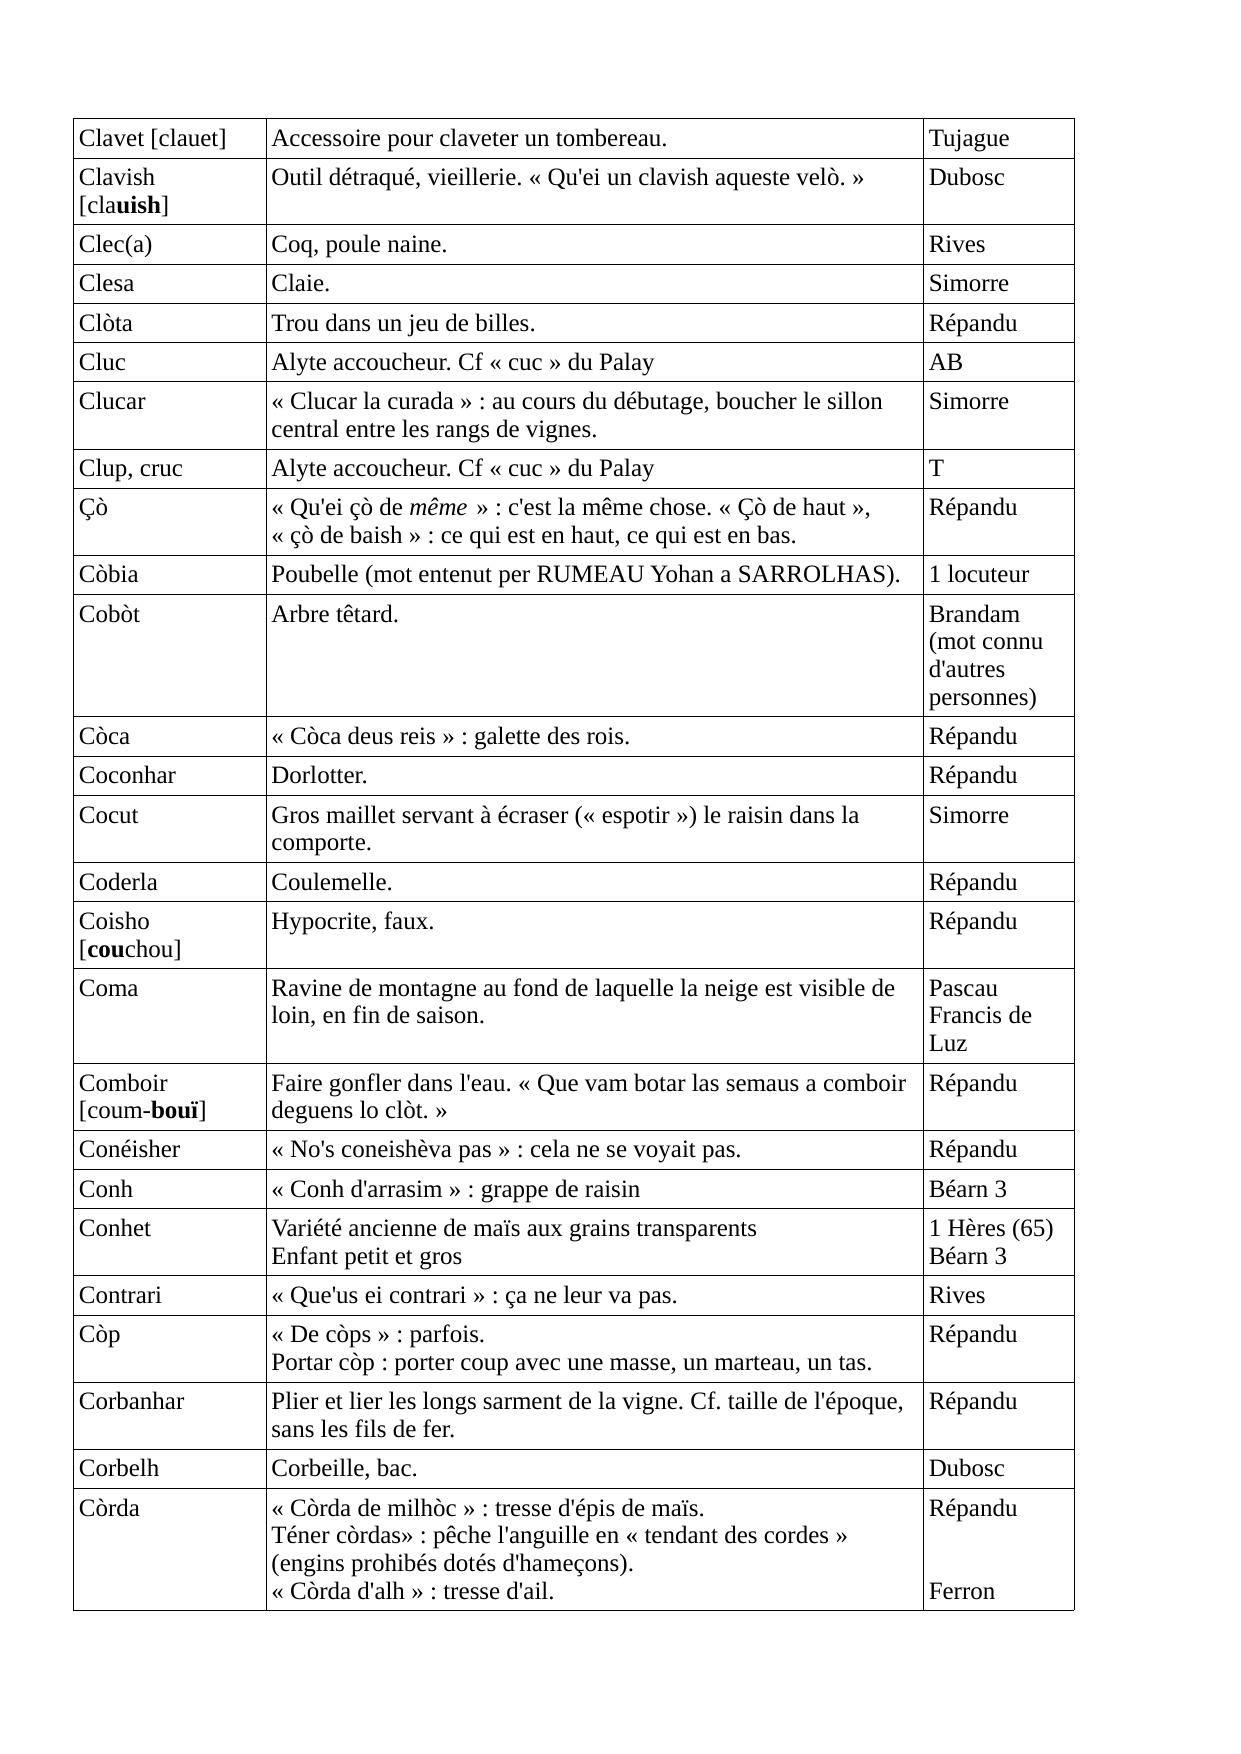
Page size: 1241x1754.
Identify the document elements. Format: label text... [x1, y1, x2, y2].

table_cell Corbelh [74, 1450, 266, 1488]
table_cell « Clucar la curada » : au cours du débutage, boucher le sillon central entre les rangs de vignes. [267, 382, 923, 448]
table_cell Comboir [coum-bouï] [74, 1064, 266, 1130]
table_cell Brandam (mot connu d'autres personnes) [924, 595, 1074, 716]
table_cell Pascau Francis de Luz [924, 969, 1074, 1063]
table_cell Rives [924, 1276, 1074, 1314]
table_cell « Qu'ei çò de même » : c'est la même chose. « Çò de haut », « çò de baish » : ce qui est en haut, ce qui est en bas. [267, 489, 923, 555]
table_cell Poubelle (mot entenut per RUMEAU Yohan a SARROLHAS). [267, 556, 923, 594]
table_cell Ravine de montagne au fond de laquelle la neige est visible de loin, en fin de saison. [267, 969, 923, 1063]
table_cell Clavet [clauet] [74, 119, 266, 157]
table_cell Clucar [74, 382, 266, 448]
table_cell Alyte accoucheur. Cf « cuc » du Palay [267, 450, 923, 488]
table_cell Coisho [couchou] [74, 902, 266, 968]
table_cell Hypocrite, faux. [267, 902, 923, 968]
table_cell Répandu [924, 757, 1074, 795]
table_cell Alyte accoucheur. Cf « cuc » du Palay [267, 343, 923, 381]
table_cell Còbia [74, 556, 266, 594]
table_cell Arbre têtard. [267, 595, 923, 716]
table_cell Coulemelle. [267, 863, 923, 901]
table_cell Simorre [924, 265, 1074, 303]
table_cell Gros maillet servant à écraser (« espotir ») le raisin dans la comporte. [267, 796, 923, 862]
table_cell Dubosc [924, 1450, 1074, 1488]
table_cell « Còrda de milhòc » : tresse d'épis de maïs. Téner còrdas» : pêche l'anguille en « tendant des cordes » (engins prohibés dotés d'hameçons). « Còrda d'alh » : tresse d'ail. [267, 1489, 923, 1610]
table_cell 1 Hères (65) Béarn 3 [924, 1209, 1074, 1275]
table_cell Çò [74, 489, 266, 555]
table_cell « Còca deus reis » : galette des rois. [267, 717, 923, 756]
table_cell Conh [74, 1170, 266, 1208]
table_cell Accessoire pour claveter un tombereau. [267, 119, 923, 157]
table_cell Cocut [74, 796, 266, 862]
table_cell Répandu [924, 489, 1074, 555]
table_cell Répandu [924, 304, 1074, 342]
table_cell Cluc [74, 343, 266, 381]
table_cell Còca [74, 717, 266, 756]
table_cell Simorre [924, 796, 1074, 862]
table_cell Répandu [924, 1131, 1074, 1169]
table_cell Còp [74, 1316, 266, 1382]
table_cell Conhet [74, 1209, 266, 1275]
table_cell « No's coneishèva pas » : cela ne se voyait pas. [267, 1131, 923, 1169]
table_cell « De còps » : parfois. Portar còp : porter coup avec une masse, un marteau, un tas. [267, 1316, 923, 1382]
table_cell Clesa [74, 265, 266, 303]
table_cell Clòta [74, 304, 266, 342]
table_cell Cobòt [74, 595, 266, 716]
table_cell 1 locuteur [924, 556, 1074, 594]
table_cell Outil détraqué, vieillerie. « Qu'ei un clavish aqueste velò. » [267, 159, 923, 224]
table_cell Coq, poule naine. [267, 225, 923, 264]
table_cell Contrari [74, 1276, 266, 1314]
table_cell Trou dans un jeu de billes. [267, 304, 923, 342]
table_cell « Conh d'arrasim » : grappe de raisin [267, 1170, 923, 1208]
table_cell Claie. [267, 265, 923, 303]
table_cell Corbeille, bac. [267, 1450, 923, 1488]
table_cell Plier et lier les longs sarment de la vigne. Cf. taille de l'époque, sans les fils de fer. [267, 1383, 923, 1448]
table_cell Simorre [924, 382, 1074, 448]
table_cell Còrda [74, 1489, 266, 1610]
table_cell Répandu [924, 863, 1074, 901]
table_cell AB [924, 343, 1074, 381]
table_cell T [924, 450, 1074, 488]
table_cell Conéisher [74, 1131, 266, 1169]
table_cell Coma [74, 969, 266, 1063]
table_cell Répandu [924, 1064, 1074, 1130]
table_cell Répandu [924, 1316, 1074, 1382]
table_cell Béarn 3 [924, 1170, 1074, 1208]
table_cell Coconhar [74, 757, 266, 795]
table_cell « Que'us ei contrari » : ça ne leur va pas. [267, 1276, 923, 1314]
table_cell Variété ancienne de maïs aux grains transparents Enfant petit et gros [267, 1209, 923, 1275]
table_cell Faire gonfler dans l'eau. « Que vam botar las semaus a comboir deguens lo clòt. » [267, 1064, 923, 1130]
table_cell Dorlotter. [267, 757, 923, 795]
table_cell Clup, cruc [74, 450, 266, 488]
table_cell Tujague [924, 119, 1074, 157]
table_cell Répandu [924, 717, 1074, 756]
table_cell Dubosc [924, 159, 1074, 224]
table_cell Clavish [clauish] [74, 159, 266, 224]
table_cell Coderla [74, 863, 266, 901]
table_cell Corbanhar [74, 1383, 266, 1448]
table_cell Clec(a) [74, 225, 266, 264]
table_cell Répandu [924, 1383, 1074, 1448]
table_cell Répandu [924, 902, 1074, 968]
table_cell Répandu Ferron [924, 1489, 1074, 1610]
table_cell Rives [924, 225, 1074, 264]
